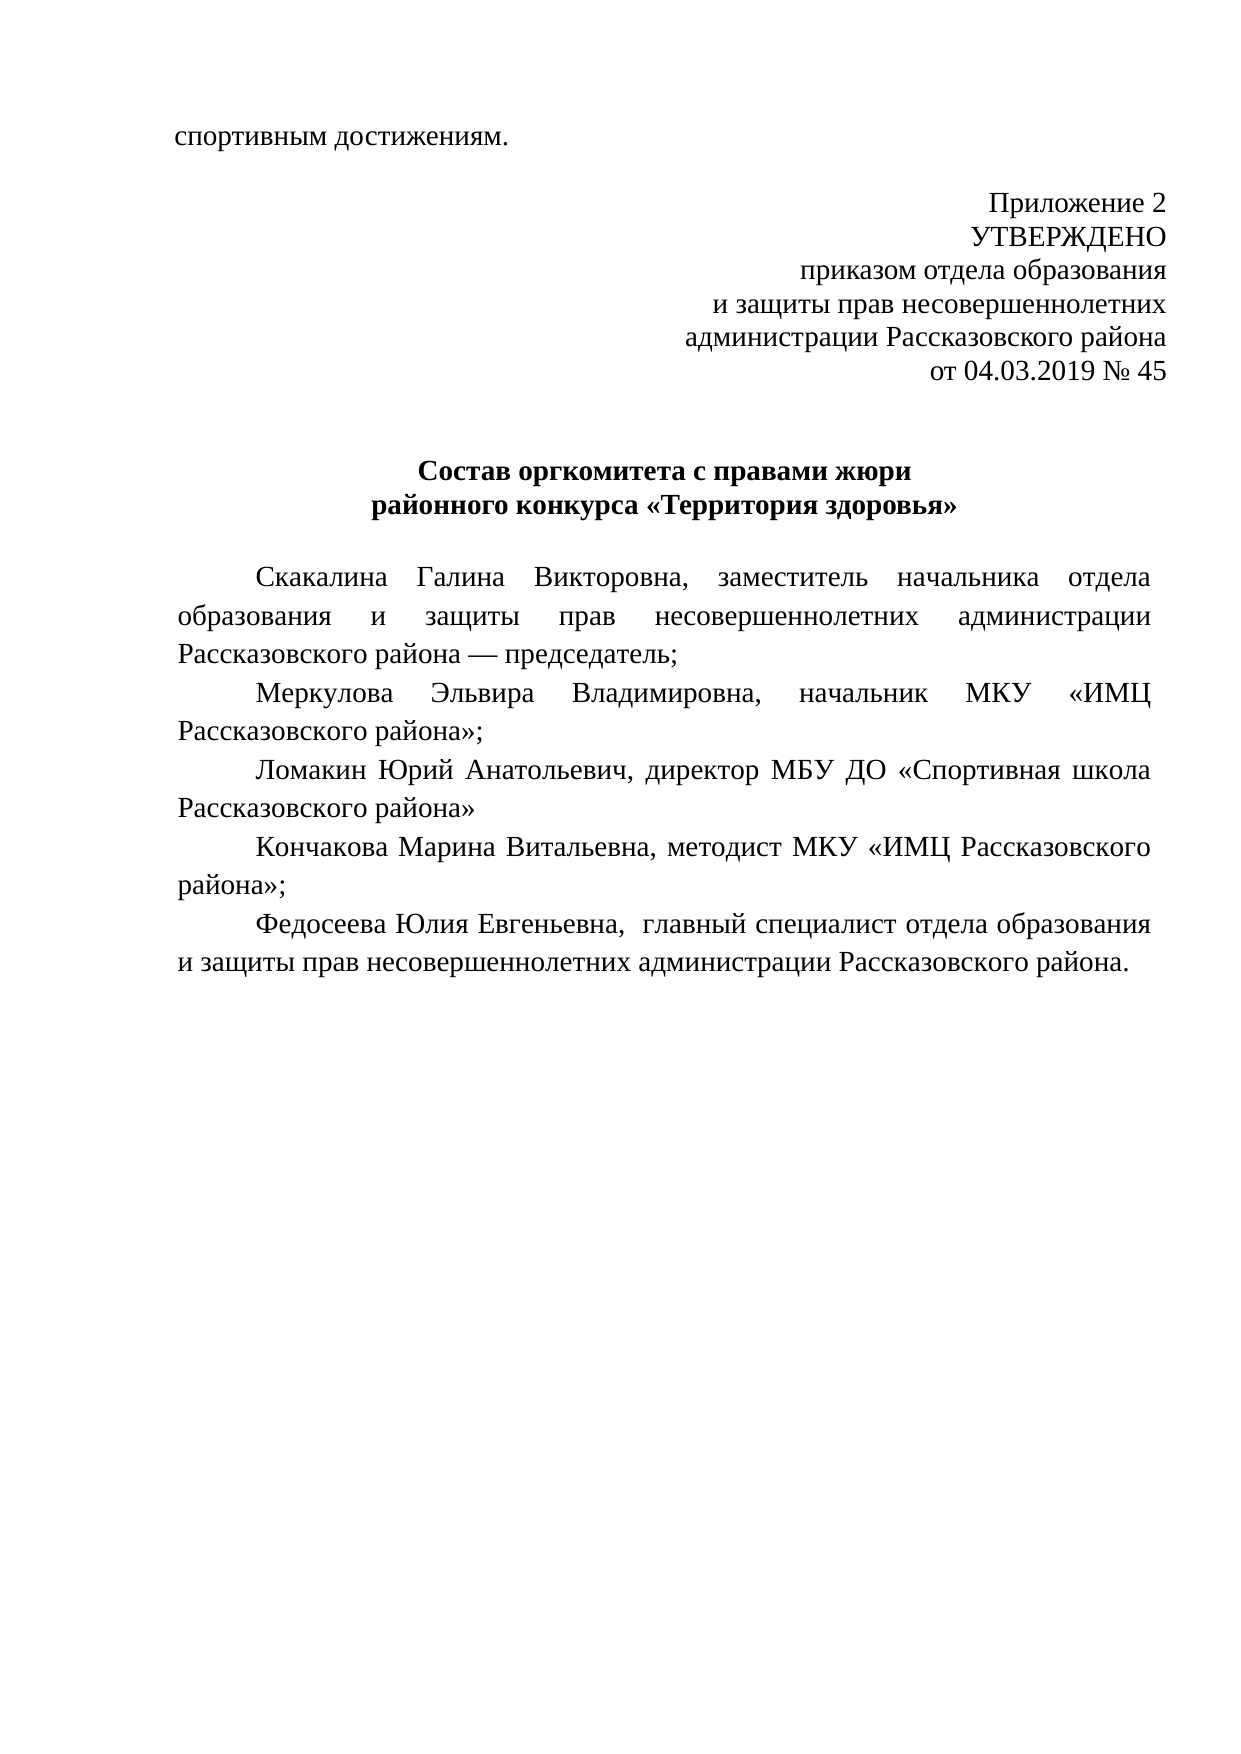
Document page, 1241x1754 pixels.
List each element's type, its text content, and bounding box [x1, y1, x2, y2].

text Скакалина Галина Викторовна, заместитель начальника отдела образования и защиты прав несовершеннолетних администрации Рассказовского района — председатель; [177, 559, 1152, 670]
text Ломакин Юрий Анатольевич, директор МБУ ДО «Спортивная школа Рассказовского района» [177, 752, 1152, 824]
text Состав оргкомитета с правами жюри [177, 453, 1152, 487]
text Кончакова Марина Витальевна, методист МКУ «ИМЦ Рассказовского района»; [177, 829, 1152, 901]
text районного конкурса «Территория здоровья» [177, 487, 1152, 521]
text Федосеева Юлия Евгеньевна, главный специалист отдела образования и защиты прав несовершеннолетних администрации Рассказовского района. [177, 906, 1152, 978]
table_header Приложение 2 УТВЕРЖДЕНО приказом отдела образования и защиты прав несовершеннолетних администрации Рассказовского района от 04.03.2019 № 45 [530, 152, 1178, 386]
list спортивным достижениям. [174, 118, 1152, 152]
table_header [177, 152, 530, 386]
text Меркулова Эльвира Владимировна, начальник МКУ «ИМЦ Рассказовского района»; [177, 675, 1152, 747]
